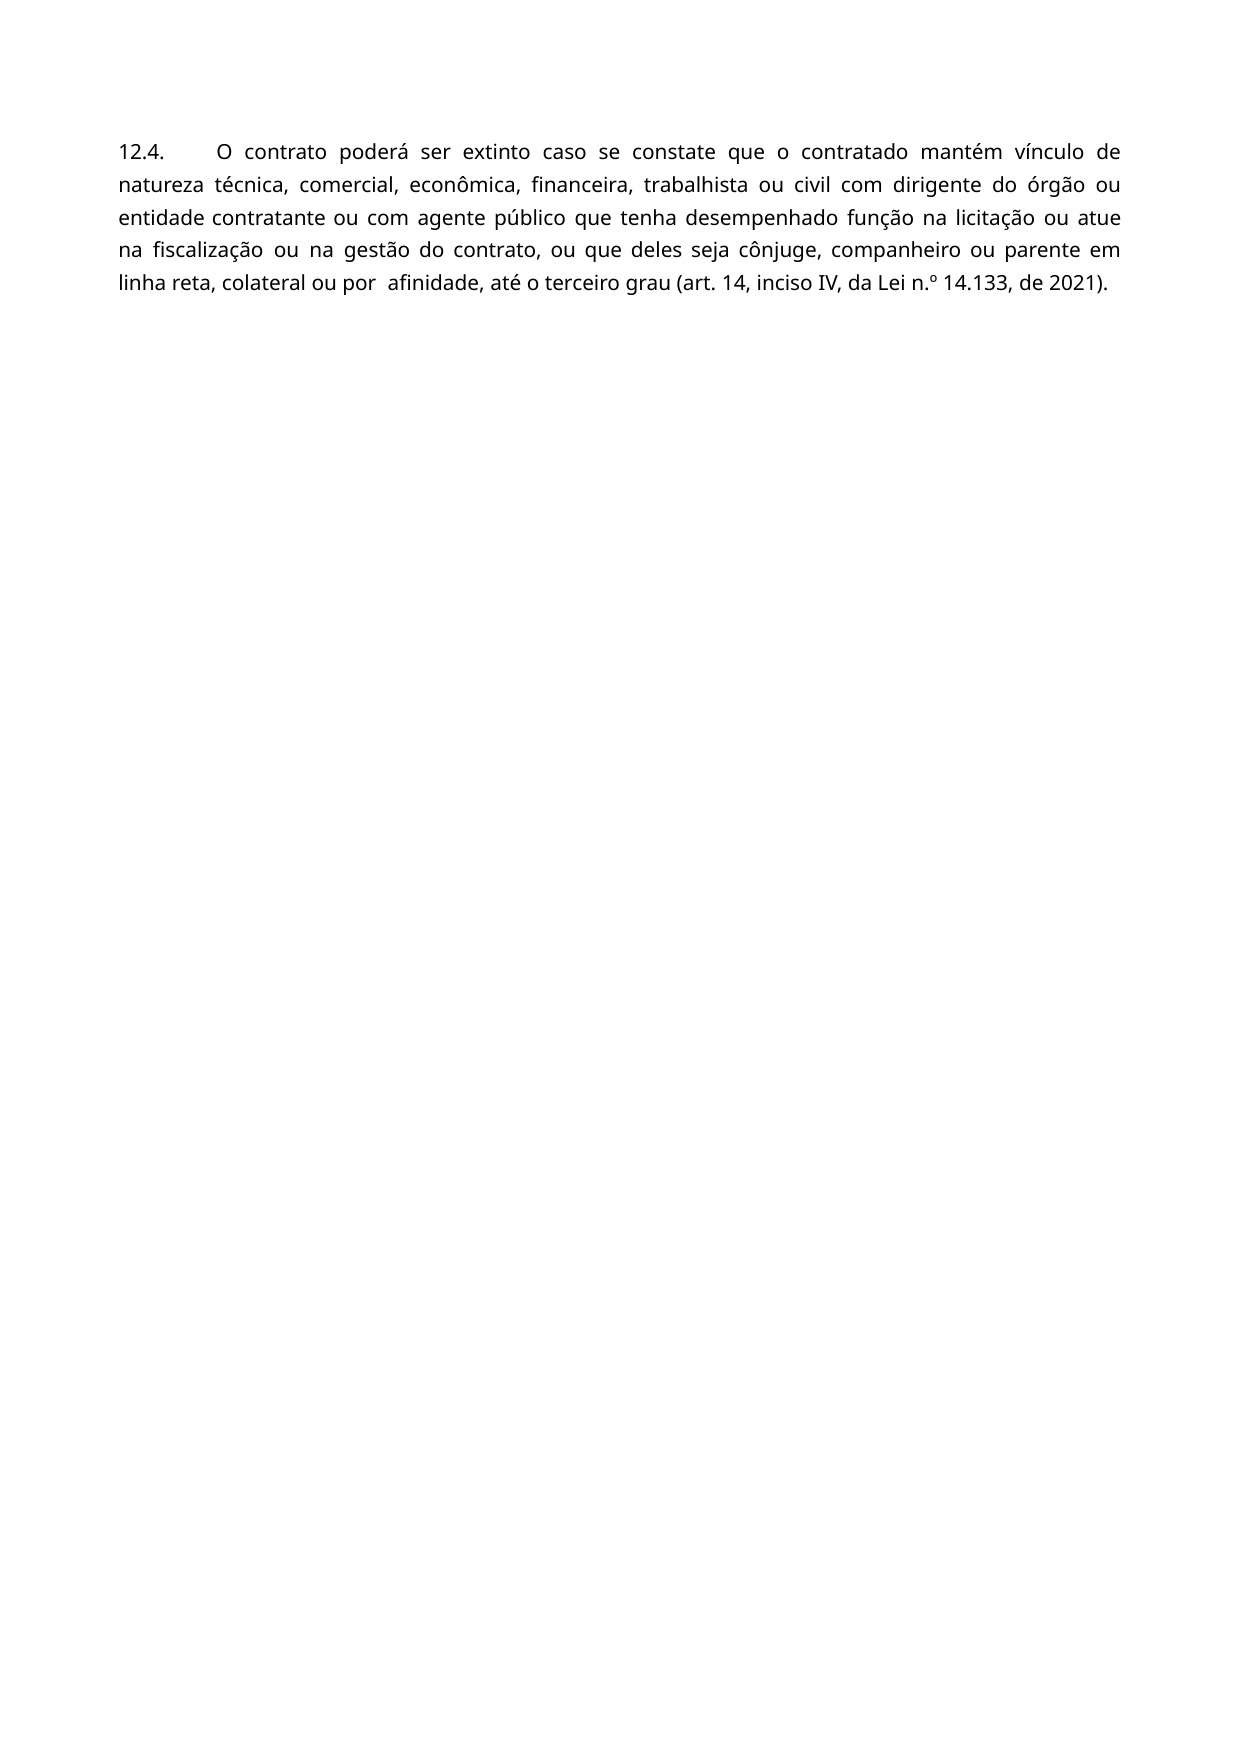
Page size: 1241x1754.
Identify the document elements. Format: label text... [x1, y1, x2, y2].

list O contrato poderá ser extinto caso se constate que o contratado mantém vínculo de natureza técnica, comercial, econômica, financeira, trabalhista ou civil com dirigente do órgão ou entidade contratante ou com agente público que tenha desempenhado função na licitação ou atue na fiscalização ou na gestão do contrato, ou que deles seja cônjuge, companheiro ou parente em linha reta, colateral ou por afinidade, até o terceiro grau (art. 14, inciso IV, da Lei n.º 14.133, de 2021). [118, 137, 1122, 296]
